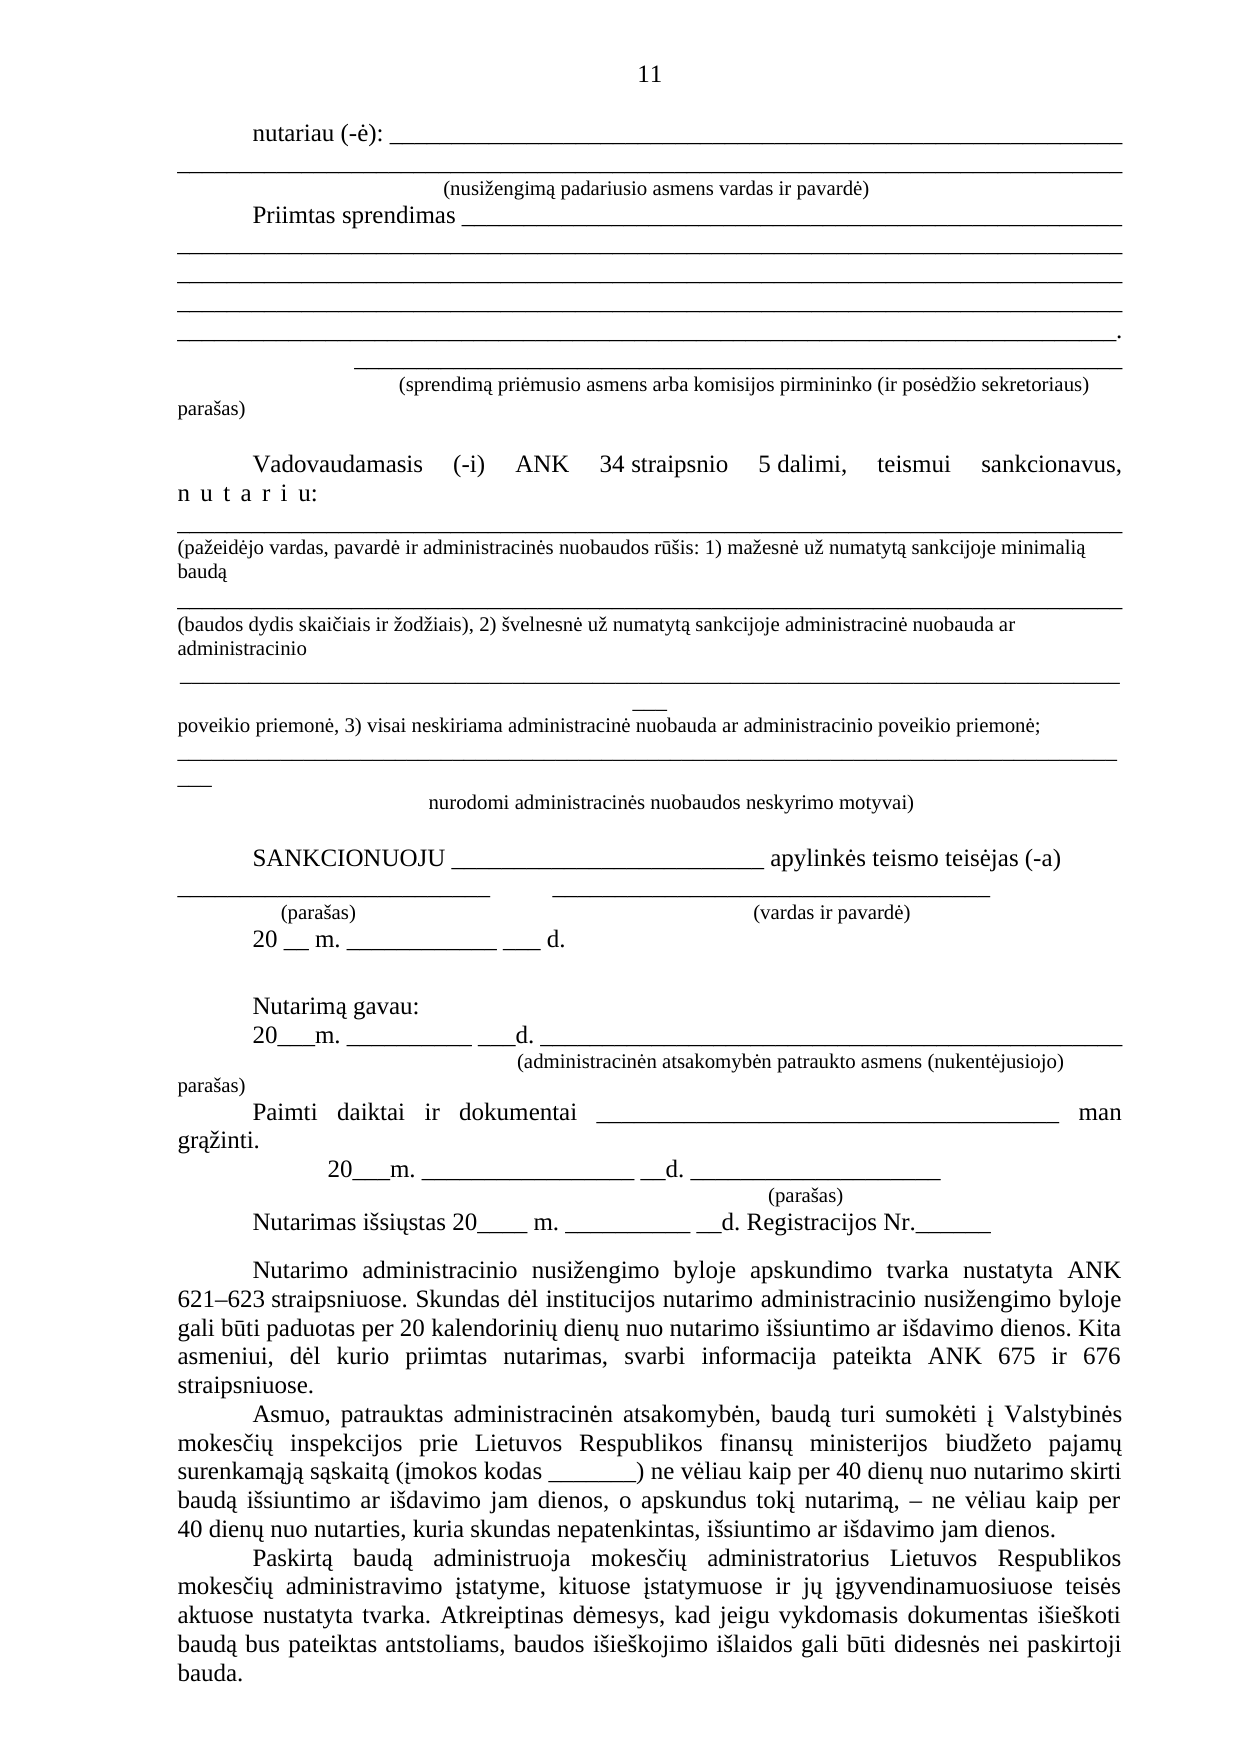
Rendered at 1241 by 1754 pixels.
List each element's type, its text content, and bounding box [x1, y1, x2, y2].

text poveikio priemonė, 3) visai neskiriama administracinė nuobauda ar administracinio poveikio priemonė; [177, 713, 1122, 737]
text _____________________________________________________________________________________ [177, 737, 1122, 790]
text SANKCIONUOJU _________________________ apylinkės teismo teisėjas (-a) [177, 843, 1122, 871]
text 20___m. _________________ __d. ____________________ [327, 1154, 1122, 1183]
text (parašas) (vardas ir pavardė) [177, 900, 1122, 924]
text _________________________ ___________________________________ [177, 871, 1122, 900]
text nutariau (-ė): [177, 118, 1122, 147]
text Paskirtą baudą administruoja mokesčių administratorius Lietuvos Respublikos mokesčių administravimo įstatyme, kituose įstatymuose ir jų įgyvendinamuosiuose teisės aktuose nustatyta tvarka. Atkreiptinas dėmesys, kad jeigu vykdomasis dokumentas išieškoti baudą bus pateiktas antstoliams, baudos išieškojimo išlaidos gali būti didesnės nei paskirtoji bauda. [177, 1543, 1122, 1686]
text . [177, 315, 1122, 343]
text Nutarimo administracinio nusižengimo byloje apskundimo tvarka nustatyta ANK 621–623 straipsniuose. Skundas dėl institucijos nutarimo administracinio nusižengimo byloje gali būti paduotas per 20 kalendorinių dienų nuo nutarimo išsiuntimo ar išdavimo dienos. Kita asmeniui, dėl kurio priimtas nutarimas, svarbi informacija pateikta ANK 675 ir 676 straipsniuose. [177, 1255, 1122, 1399]
text 20 __ m. ____________ ___ d. [177, 924, 1122, 953]
text Vadovaudamasis (-i) ANK 34 straipsnio 5 dalimi, teismui sankcionavus, nutariu: [177, 449, 1122, 507]
text Nutarimas išsiųstas 20____ m. __________ __d. Registracijos Nr.______ [177, 1207, 1122, 1236]
text nurodomi administracinės nuobaudos neskyrimo motyvai) [177, 790, 1122, 814]
text (parašas) [177, 1183, 1122, 1207]
text (pažeidėjo vardas, pavardė ir administracinės nuobaudos rūšis: 1) mažesnė už numatytą sankcijoje minimalią baudą [177, 535, 1122, 583]
text ________ [177, 583, 1122, 608]
text 20___m. __________ ___d. [177, 1020, 1122, 1049]
text (nusižengimą padariusio asmens vardas ir pavardė) [177, 176, 1122, 200]
text _____________________________________________________________________________________ [177, 660, 1122, 713]
text Asmuo, patrauktas administracinėn atsakomybėn, baudą turi sumokėti į Valstybinės mokesčių inspekcijos prie Lietuvos Respublikos finansų ministerijos biudžeto pajamų surenkamąją sąskaitą (įmokos kodas _______) ne vėliau kaip per 40 dienų nuo nutarimo skirti baudą išsiuntimo ar išdavimo jam dienos, o apskundus tokį nutarimą, – ne vėliau kaip per 40 dienų nuo nutarties, kuria skundas nepatenkintas, išsiuntimo ar išdavimo jam dienos. [177, 1399, 1122, 1543]
text Priimtas sprendimas [177, 200, 1122, 228]
text (administracinėn atsakomybėn patraukto asmens (nukentėjusiojo) parašas) [177, 1049, 1122, 1097]
text Paimti daiktai ir dokumentai _____________________________________ man grąžinti. [177, 1097, 1122, 1154]
text Nutarimą gavau: [177, 991, 1122, 1020]
text (sprendimą priėmusio asmens arba komisijos pirmininko (ir posėdžio sekretoriaus) parašas) [177, 372, 1122, 420]
text (baudos dydis skaičiais ir žodžiais), 2) švelnesnė už numatytą sankcijoje administracinė nuobauda ar administracinio [177, 612, 1122, 660]
